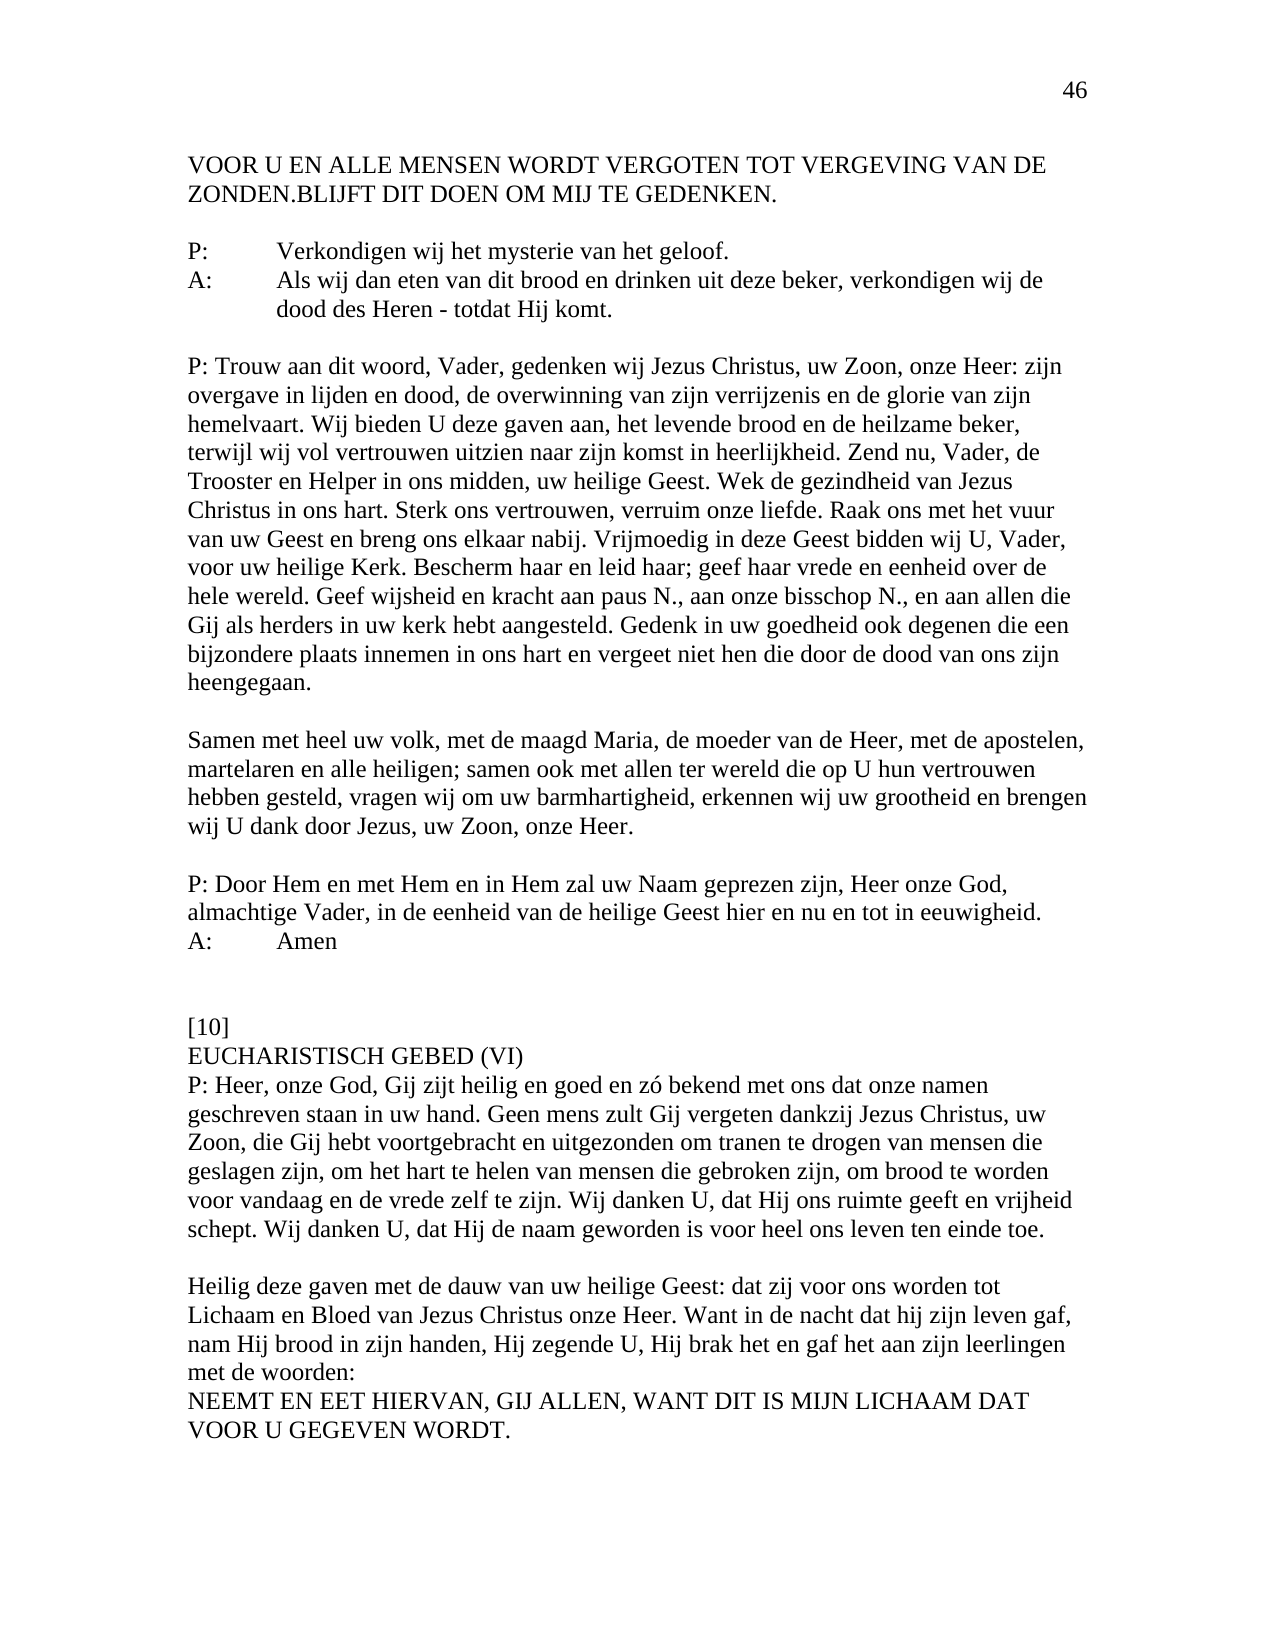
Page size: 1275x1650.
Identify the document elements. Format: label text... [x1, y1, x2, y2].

text P: Trouw aan dit woord, Vader, gedenken wij Jezus Christus, uw Zoon, onze Heer: zijn overgave in lijden en dood, de overwinning van zijn verrijzenis en de glorie van zijn hemelvaart. Wij bieden U deze gaven aan, het levende brood en de heilzame beker, terwijl wij vol vertrouwen uitzien naar zijn komst in heerlijkheid. Zend nu, Vader, de Trooster en Helper in ons midden, uw heilige Geest. Wek de gezindheid van Jezus Christus in ons hart. Sterk ons vertrouwen, verruim onze liefde. Raak ons met het vuur van uw Geest en breng ons elkaar nabij. Vrijmoedig in deze Geest bidden wij U, Vader, voor uw heilige Kerk. Bescherm haar en leid haar; geef haar vrede en eenheid over de hele wereld. Geef wijsheid en kracht aan paus N., aan onze bisschop N., en aan allen die Gij als herders in uw kerk hebt aangesteld. Gedenk in uw goedheid ook degenen die een bijzondere plaats innemen in ons hart en vergeet niet hen die door de dood van ons zijn heengegaan. [187, 351, 1087, 696]
text P: Heer, onze God, Gij zijt heilig en goed en zó bekend met ons dat onze namen geschreven staan in uw hand. Geen mens zult Gij vergeten dankzij Jezus Christus, uw Zoon, die Gij hebt voortgebracht en uitgezonden om tranen te drogen van mensen die geslagen zijn, om het hart te helen van mensen die gebroken zijn, om brood te worden voor vandaag en de vrede zelf te zijn. Wij danken U, dat Hij ons ruimte geeft en vrijheid schept. Wij danken U, dat Hij de naam geworden is voor heel ons leven ten einde toe. [187, 1070, 1087, 1242]
text A: Als wij dan eten van dit brood en drinken uit deze beker, verkondigen wij de dood des Heren ‑ totdat Hij komt. [187, 265, 1087, 322]
text A: Amen [187, 926, 1087, 955]
text EUCHARISTISCH GEBED (VI) [187, 1041, 1087, 1070]
text NEEMT EN EET HIERVAN, GIJ ALLEN, WANT DIT IS MIJN LICHAAM DAT VOOR U GEGEVEN WORDT. [187, 1386, 1087, 1444]
text Samen met heel uw volk, met de maagd Maria, de moeder van de Heer, met de apostelen, martelaren en alle heiligen; samen ook met allen ter wereld die op U hun vertrouwen hebben gesteld, vragen wij om uw barmhartigheid, erkennen wij uw grootheid en brengen wij U dank door Jezus, uw Zoon, onze Heer. [187, 725, 1087, 840]
text [10] [187, 1012, 1087, 1041]
text P: Door Hem en met Hem en in Hem zal uw Naam geprezen zijn, Heer onze God, almachtige Vader, in de eenheid van de heilige Geest hier en nu en tot in eeuwigheid. [187, 869, 1087, 926]
text Heilig deze gaven met de dauw van uw heilige Geest: dat zij voor ons worden tot Lichaam en Bloed van Jezus Christus onze Heer. Want in de nacht dat hij zijn leven gaf, nam Hij brood in zijn handen, Hij zegende U, Hij brak het en gaf het aan zijn leerlingen met de woorden: [187, 1271, 1087, 1386]
text P: Verkondigen wij het mysterie van het geloof. [187, 236, 1087, 265]
text VOOR U EN ALLE MENSEN WORDT VERGOTEN TOT VERGEVING VAN DE ZONDEN.BLIJFT DIT DOEN OM MIJ TE GEDENKEN. [187, 150, 1087, 207]
